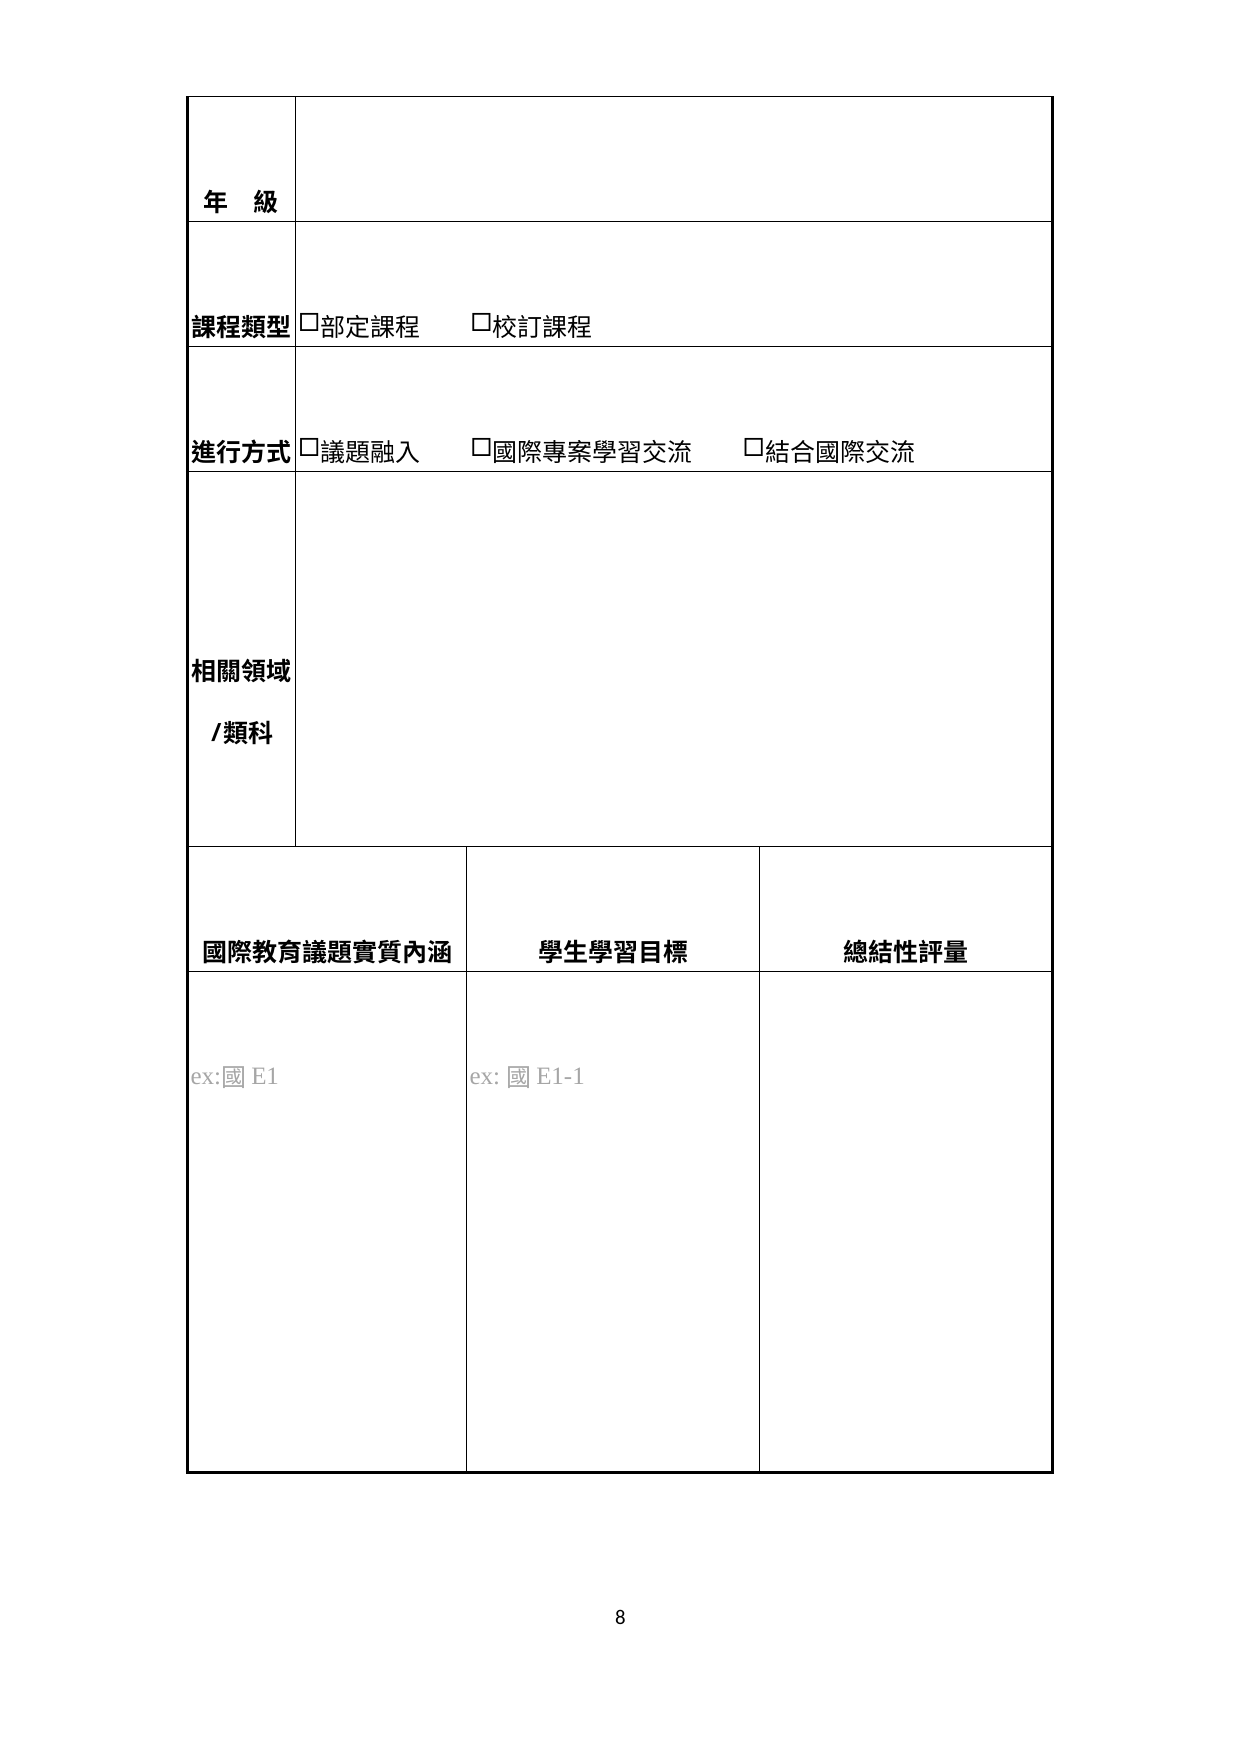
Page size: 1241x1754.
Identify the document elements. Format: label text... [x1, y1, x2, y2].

table_cell 課程類型 [189, 222, 295, 346]
table_cell [296, 472, 1051, 846]
table_cell ex:國E1 [189, 972, 466, 1471]
table_cell 相關領域/類科 [189, 472, 295, 846]
table_cell 國際教育議題實質內涵 [189, 847, 466, 971]
table_cell 學生學習目標 [467, 847, 759, 971]
table_cell 部定課程 校訂課程 [296, 222, 1051, 346]
table_cell [760, 972, 1051, 1471]
table_cell 年 級 [189, 97, 295, 221]
table_cell ex: 國E1-1 [467, 972, 759, 1471]
table_cell 進行方式 [189, 347, 295, 471]
table_cell [296, 97, 1051, 221]
table_cell 議題融入 國際專案學習交流 結合國際交流 [296, 347, 1051, 471]
table_cell 總結性評量 [760, 847, 1051, 971]
